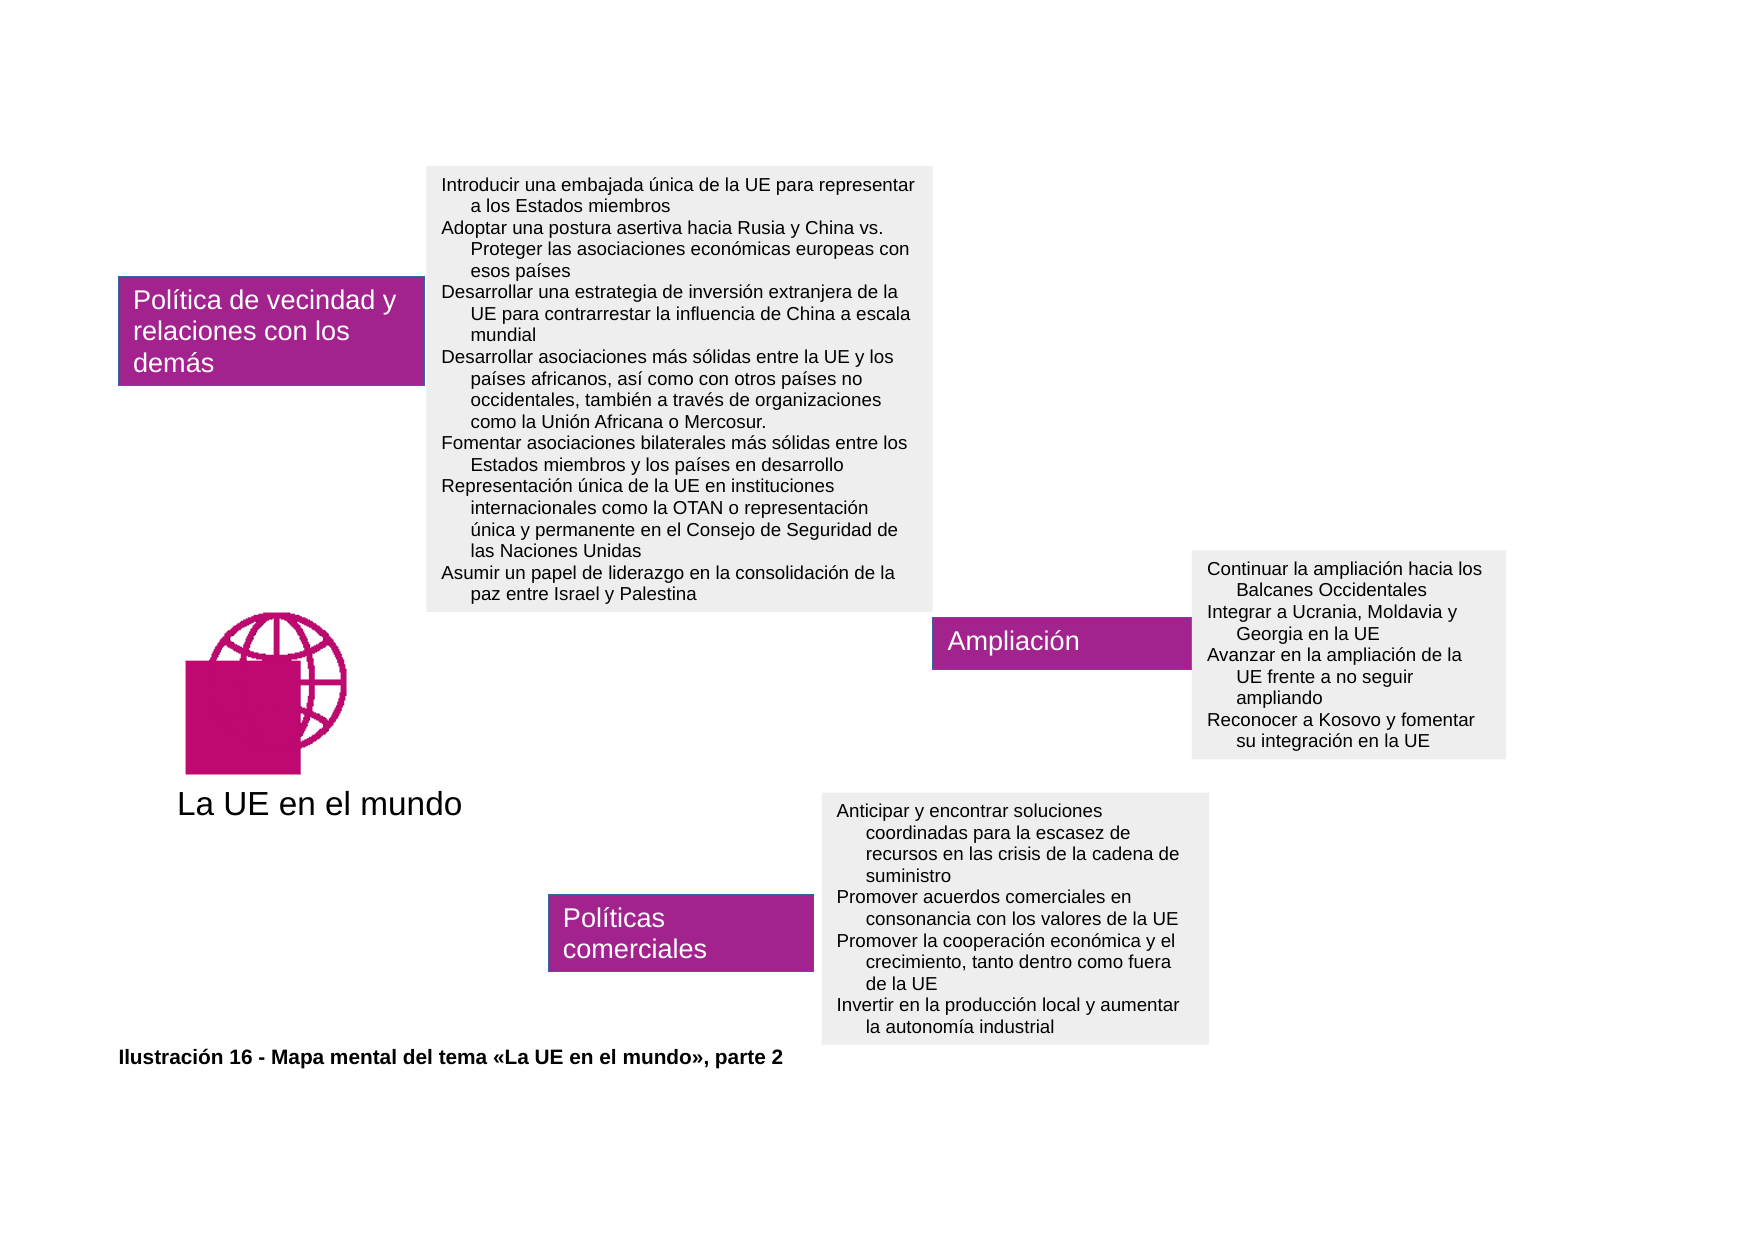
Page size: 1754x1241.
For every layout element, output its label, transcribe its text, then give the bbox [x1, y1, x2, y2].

text Ilustración 16 - Mapa mental del tema «La UE en el mundo», parte 2 [118, 178, 1506, 1069]
picture [161, 588, 403, 791]
